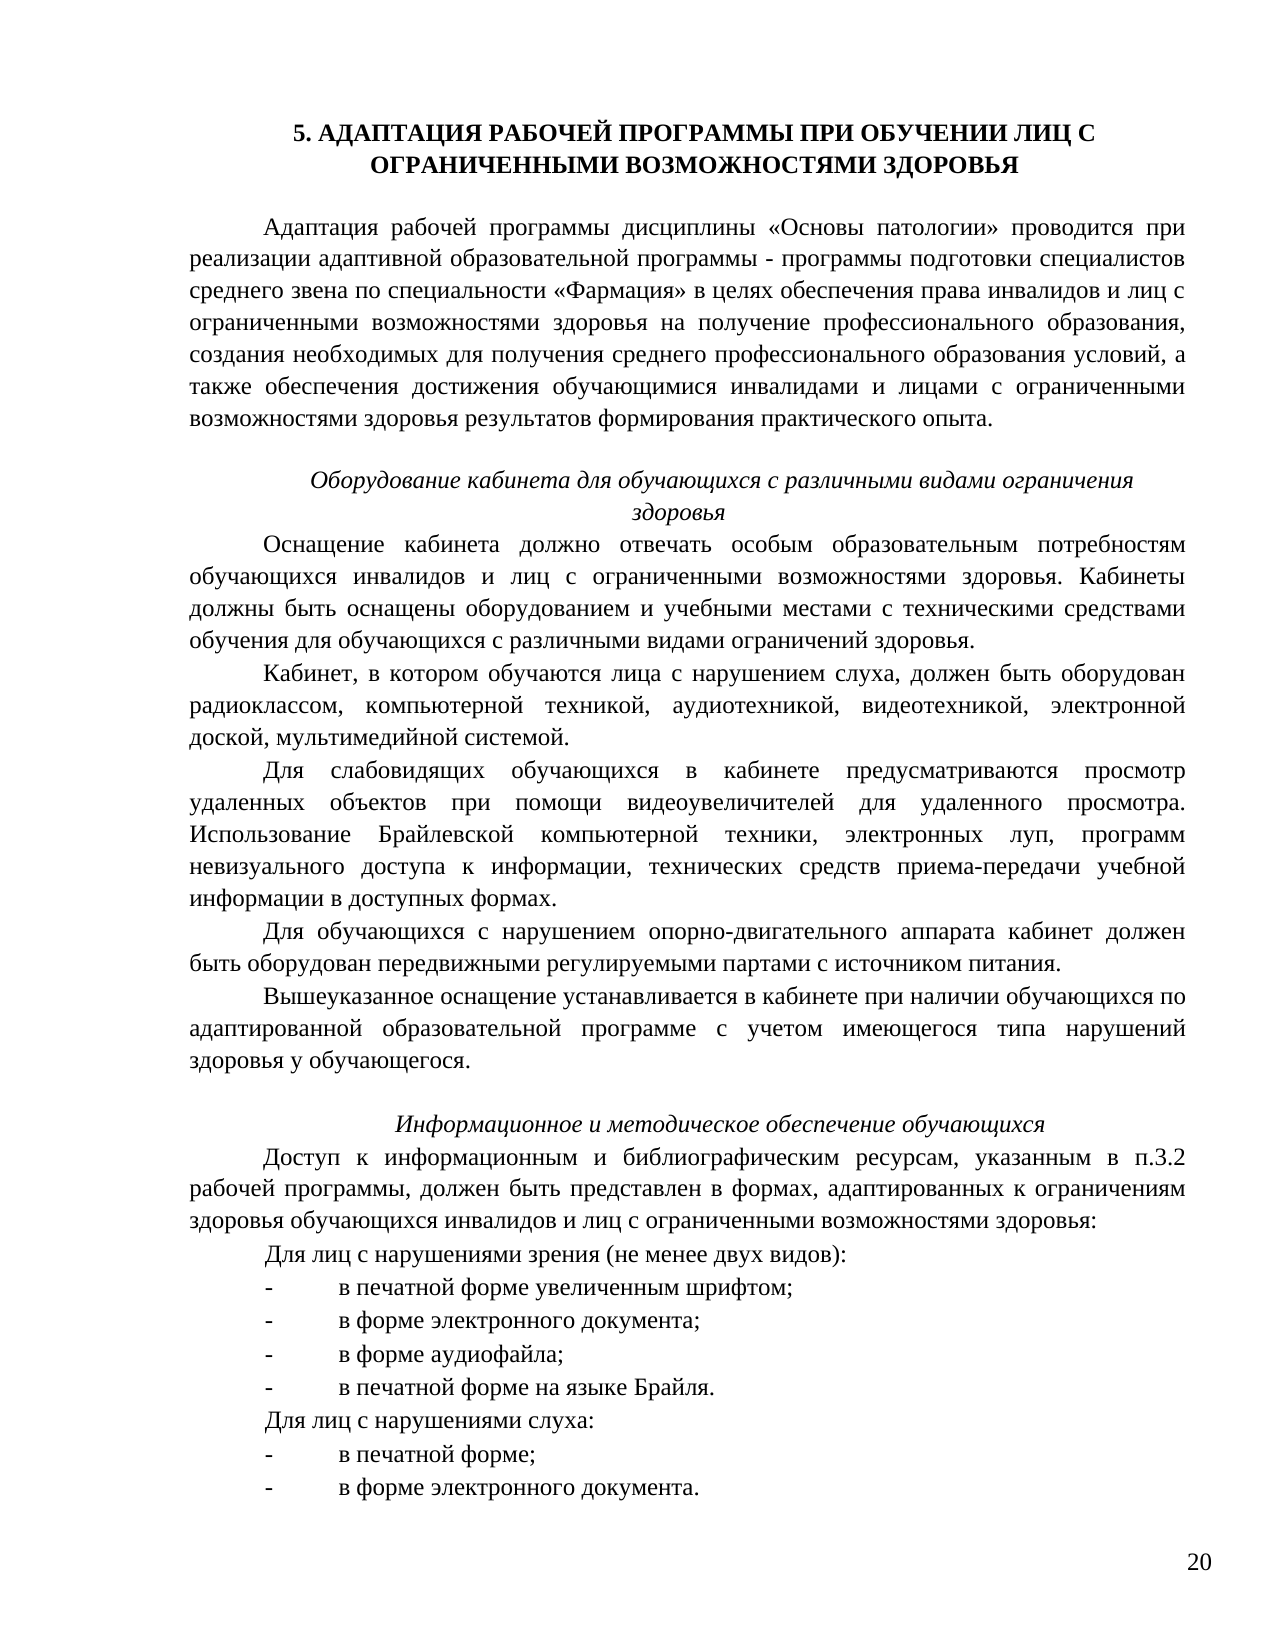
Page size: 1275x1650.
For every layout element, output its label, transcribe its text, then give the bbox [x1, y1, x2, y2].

text Оснащение кабинета должно отвечать особым образовательным потребностям обучающихся инвалидов и лиц с ограниченными возможностями здоровья. Кабинеты должны быть оснащены оборудованием и учебными местами с техническими средствами обучения для обучающихся с различными видами ограничений здоровья. [189, 529, 1186, 653]
list в форме аудиофайла; [264, 1339, 1186, 1367]
text Кабинет, в котором обучаются лица с нарушением слуха, должен быть оборудован радиоклассом, компьютерной техникой, аудиотехникой, видеотехникой, электронной доской, мультимедийной системой. [189, 658, 1186, 751]
list в печатной форме на языке Брайля. [264, 1372, 1186, 1401]
text Для обучающихся с нарушением опорно-двигательного аппарата кабинет должен быть оборудован передвижными регулируемыми партами с источником питания. [189, 916, 1186, 977]
text Для лиц с нарушениями слуха: [264, 1405, 1186, 1434]
subtitle 5. АДАПТАЦИЯ РАБОЧЕЙ ПРОГРАММЫ ПРИ ОБУЧЕНИИ ЛИЦ С ОГРАНИЧЕННЫМИ ВОЗМОЖНОСТЯМИ ЗДОРОВЬЯ [284, 118, 1105, 179]
text Доступ к информационным и библиографическим ресурсам, указанным в п.3.2 рабочей программы, должен быть представлен в формах, адаптированных к ограничениям здоровья обучающихся инвалидов и лиц с ограниченными возможностями здоровья: [189, 1142, 1186, 1234]
text Для слабовидящих обучающихся в кабинете предусматриваются просмотр удаленных объектов при помощи видеоувеличителей для удаленного просмотра. Использование Брайлевской компьютерной техники, электронных луп, программ невизуального доступа к информации, технических средств приема-передачи учебной информации в доступных формах. [189, 755, 1186, 911]
text Адаптация рабочей программы дисциплины «Основы патологии» проводится при реализации адаптивной образовательной программы - программы подготовки специалистов среднего звена по специальности «Фармация» в целях обеспечения права инвалидов и лиц с ограниченными возможностями здоровья на получение профессионального образования, создания необходимых для получения среднего профессионального образования условий, а также обеспечения достижения обучающимися инвалидами и лицами с ограниченными возможностями здоровья результатов формирования практического опыта. [189, 212, 1186, 432]
list в печатной форме; [264, 1439, 1186, 1467]
list в форме электронного документа. [264, 1472, 1186, 1501]
text Вышеуказанное оснащение устанавливается в кабинете при наличии обучающихся по адаптированной образовательной программе с учетом имеющегося типа нарушений здоровья у обучающегося. [189, 981, 1186, 1074]
list в печатной форме увеличенным шрифтом; [264, 1272, 1186, 1301]
list в форме электронного документа; [264, 1305, 1186, 1334]
subtitle Информационное и методическое обеспечение обучающихся [395, 1109, 1186, 1138]
text Для лиц с нарушениями зрения (не менее двух видов): [264, 1239, 1186, 1267]
subtitle Оборудование кабинета для обучающихся с различными видами ограничения здоровья [310, 465, 1186, 526]
